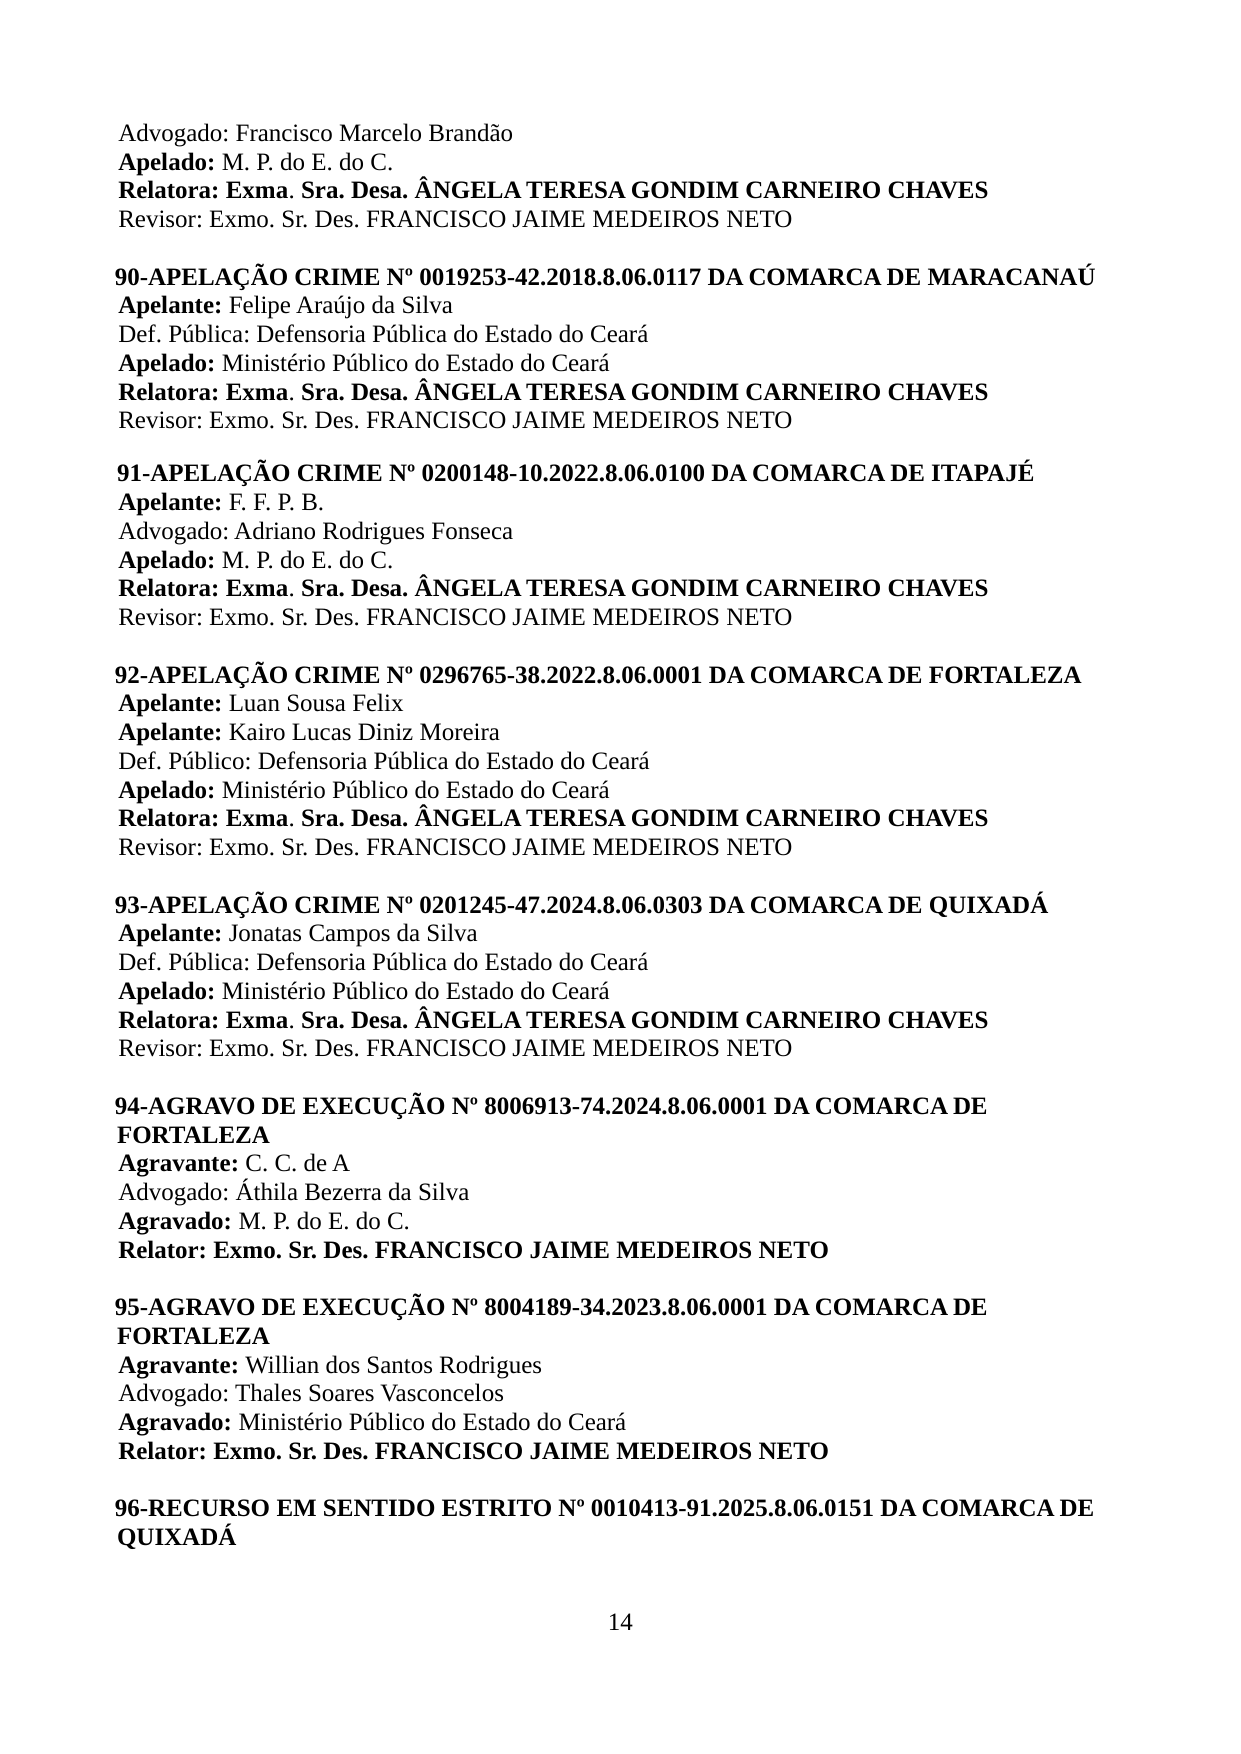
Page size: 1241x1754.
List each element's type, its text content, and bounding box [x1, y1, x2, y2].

text Def. Público: Defensoria Pública do Estado do Ceará [118, 746, 1122, 775]
text Apelado: M. P. do E. do C. [118, 545, 1122, 573]
text Relatora: Exma. Sra. Desa. ÂNGELA TERESA GONDIM CARNEIRO CHAVES [118, 176, 1122, 204]
text Relatora: Exma. Sra. Desa. ÂNGELA TERESA GONDIM CARNEIRO CHAVES [118, 377, 1122, 406]
text Apelado: M. P. do E. do C. [118, 147, 1122, 176]
text Agravado: M. P. do E. do C. [118, 1206, 1122, 1235]
text Def. Pública: Defensoria Pública do Estado do Ceará [118, 947, 1122, 976]
text Advogado: Áthila Bezerra da Silva [118, 1177, 1122, 1206]
text Relatora: Exma. Sra. Desa. ÂNGELA TERESA GONDIM CARNEIRO CHAVES [118, 803, 1122, 832]
text Revisor: Exmo. Sr. Des. FRANCISCO JAIME MEDEIROS NETO [118, 406, 1122, 434]
text Revisor: Exmo. Sr. Des. FRANCISCO JAIME MEDEIROS NETO [118, 832, 1122, 861]
text Apelado: Ministério Público do Estado do Ceará [118, 976, 1122, 1005]
text Agravante: Willian dos Santos Rodrigues [118, 1350, 1122, 1378]
text Advogado: Thales Soares Vasconcelos [118, 1378, 1122, 1407]
text Apelante: Felipe Araújo da Silva [118, 291, 1122, 319]
text 94-AGRAVO DE EXECUÇÃO Nº 8006913-74.2024.8.06.0001 DA COMARCA DE FORTALEZA [114, 1091, 1122, 1148]
text Apelado: Ministério Público do Estado do Ceará [118, 348, 1122, 377]
text Apelante: Luan Sousa Felix [118, 688, 1122, 717]
text Apelante: Kairo Lucas Diniz Moreira [118, 717, 1122, 746]
text 93-APELAÇÃO CRIME Nº 0201245-47.2024.8.06.0303 DA COMARCA DE QUIXADÁ [114, 890, 1122, 918]
text 95-AGRAVO DE EXECUÇÃO Nº 8004189-34.2023.8.06.0001 DA COMARCA DE FORTALEZA [114, 1292, 1122, 1350]
text Apelante: F. F. P. B. [118, 487, 1122, 516]
text Relator: Exmo. Sr. Des. FRANCISCO JAIME MEDEIROS NETO [118, 1436, 1122, 1465]
text Relatora: Exma. Sra. Desa. ÂNGELA TERESA GONDIM CARNEIRO CHAVES [118, 1005, 1122, 1033]
text 96-RECURSO EM SENTIDO ESTRITO Nº 0010413-91.2025.8.06.0151 DA COMARCA DE QUIXADÁ [114, 1493, 1122, 1551]
text Agravante: C. C. de A [118, 1148, 1122, 1177]
text Def. Pública: Defensoria Pública do Estado do Ceará [118, 319, 1122, 348]
text Agravado: Ministério Público do Estado do Ceará [118, 1407, 1122, 1436]
text Relator: Exmo. Sr. Des. FRANCISCO JAIME MEDEIROS NETO [118, 1235, 1122, 1263]
text 91-APELAÇÃO CRIME Nº 0200148-10.2022.8.06.0100 DA COMARCA DE ITAPAJÉ [117, 458, 1122, 487]
text Apelado: Ministério Público do Estado do Ceará [118, 775, 1122, 803]
text Revisor: Exmo. Sr. Des. FRANCISCO JAIME MEDEIROS NETO [118, 602, 1122, 631]
text 90-APELAÇÃO CRIME Nº 0019253-42.2018.8.06.0117 DA COMARCA DE MARACANAÚ [114, 262, 1122, 291]
text Advogado: Francisco Marcelo Brandão [118, 118, 1122, 147]
text Revisor: Exmo. Sr. Des. FRANCISCO JAIME MEDEIROS NETO [118, 1033, 1122, 1062]
text Relatora: Exma. Sra. Desa. ÂNGELA TERESA GONDIM CARNEIRO CHAVES [118, 573, 1122, 602]
text 92-APELAÇÃO CRIME Nº 0296765-38.2022.8.06.0001 DA COMARCA DE FORTALEZA [114, 660, 1122, 688]
text Revisor: Exmo. Sr. Des. FRANCISCO JAIME MEDEIROS NETO [118, 204, 1122, 233]
text Apelante: Jonatas Campos da Silva [118, 918, 1122, 947]
text Advogado: Adriano Rodrigues Fonseca [118, 516, 1122, 545]
